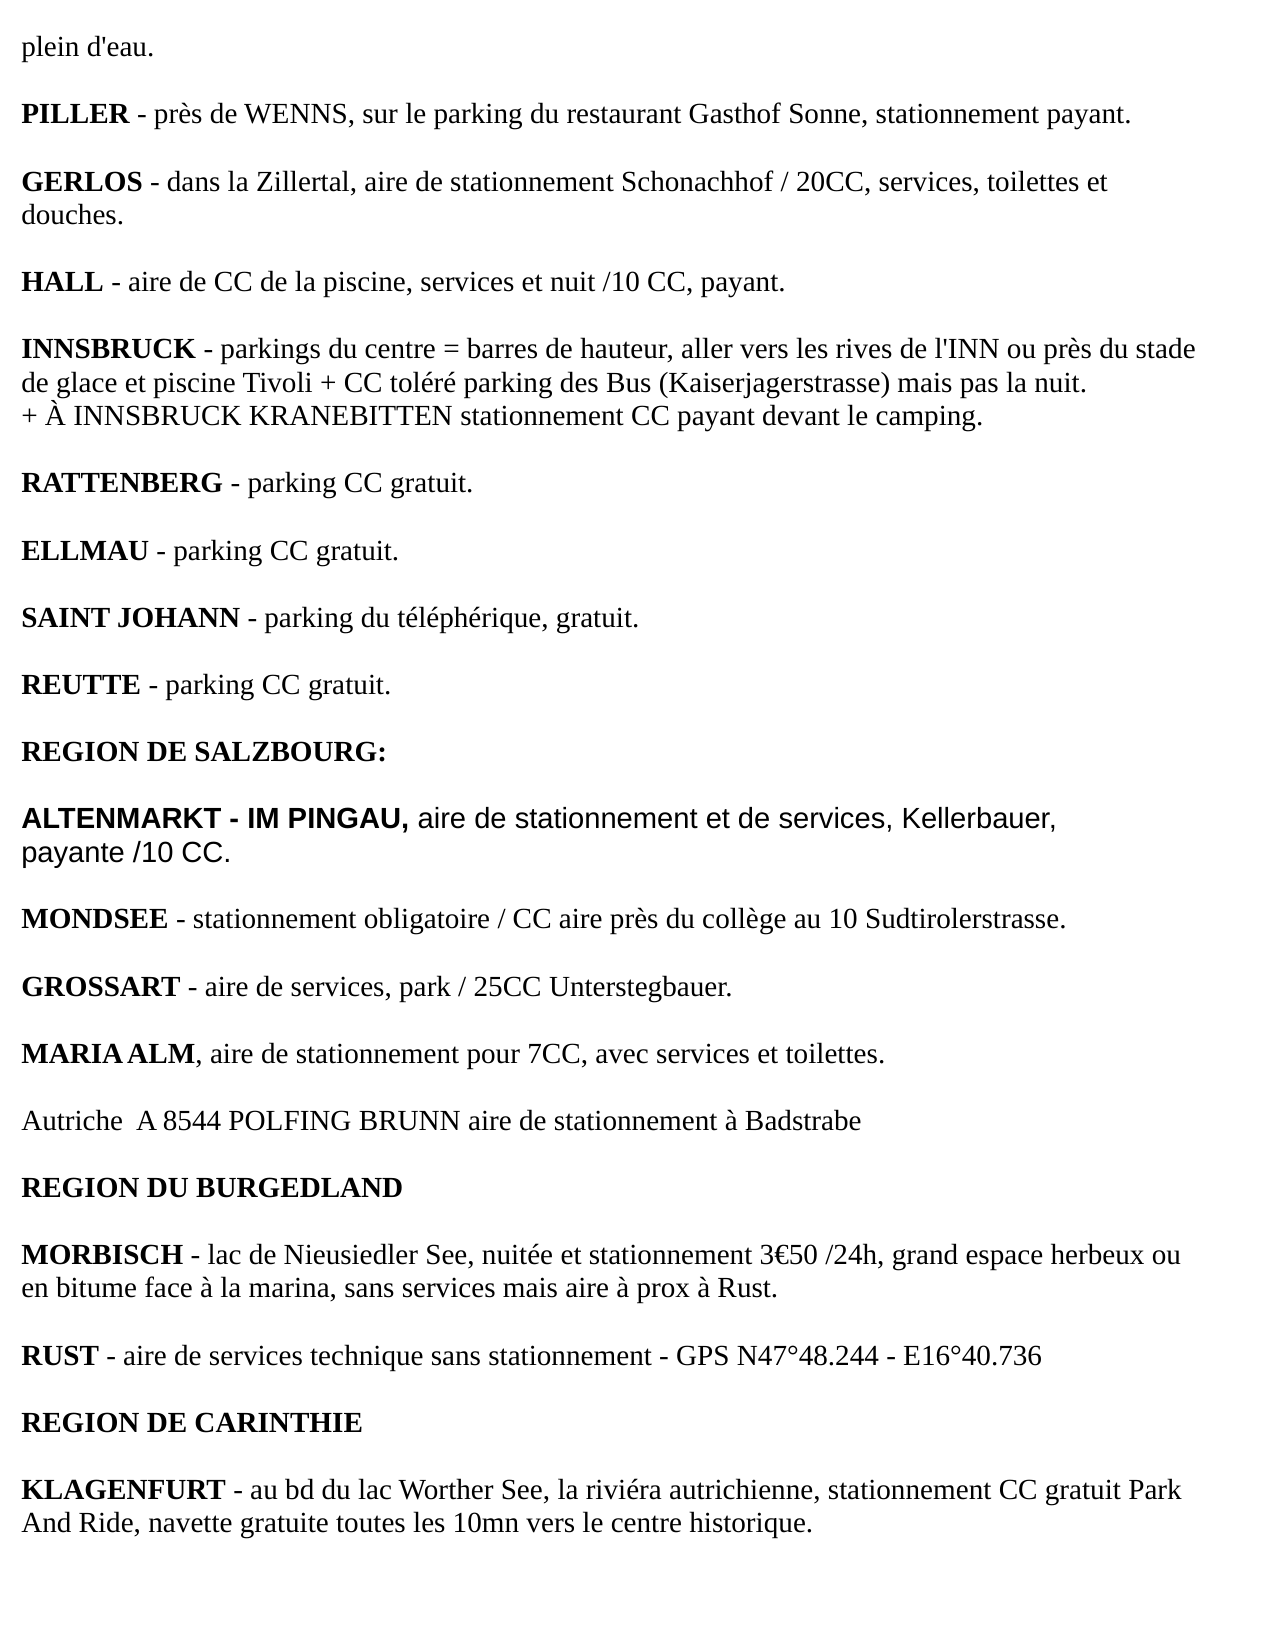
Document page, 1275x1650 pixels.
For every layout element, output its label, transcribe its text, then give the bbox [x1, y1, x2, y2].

text MONDSEE - stationnement obligatoire / CC aire près du collège au 10 Sudtirolerstrasse. [21, 902, 1196, 935]
text plein d'eau. [21, 29, 1196, 63]
text INNSBRUCK - parkings du centre = barres de hauteur, aller vers les rives de l'INN ou près du stade de glace et piscine Tivoli + CC toléré parking des Bus (Kaiserjagerstrasse) mais pas la nuit. + À INNSBRUCK KRANEBITTEN stationnement CC payant devant le camping. [21, 331, 1196, 432]
text GROSSART - aire de services, park / 25CC Unterstegbauer. [21, 969, 1196, 1002]
text PILLER - près de WENNS, sur le parking du restaurant Gasthof Sonne, stationnement payant. [21, 97, 1196, 130]
text REGION DE SALZBOURG: [21, 734, 1196, 767]
text RATTENBERG - parking CC gratuit. [21, 466, 1196, 499]
text MARIA ALM, aire de stationnement pour 7CC, avec services et toilettes. [21, 1036, 1196, 1069]
text ELLMAU - parking CC gratuit. [21, 533, 1196, 566]
text HALL - aire de CC de la piscine, services et nuit /10 CC, payant. [21, 264, 1196, 298]
text MORBISCH - lac de Nieusiedler See, nuitée et stationnement 3€50 /24h, grand espace herbeux ou en bitume face à la marina, sans services mais aire à prox à Rust. [21, 1237, 1196, 1304]
text REGION DE CARINTHIE [21, 1405, 1196, 1438]
text REUTTE - parking CC gratuit. [21, 667, 1196, 700]
text GERLOS - dans la Zillertal, aire de stationnement Schonachhof / 20CC, services, toilettes et douches. [21, 164, 1196, 231]
text SAINT JOHANN - parking du téléphérique, gratuit. [21, 600, 1196, 633]
text ALTENMARKT - IM PINGAU, aire de stationnement et de services, Kellerbauer, payante /10 CC. [21, 801, 1196, 868]
text RUST - aire de services technique sans stationnement - GPS N47°48.244 - E16°40.736 [21, 1338, 1196, 1371]
text KLAGENFURT - au bd du lac Worther See, la riviéra autrichienne, stationnement CC gratuit Park And Ride, navette gratuite toutes les 10mn vers le centre historique. [21, 1472, 1196, 1539]
text Autriche A 8544 POLFING BRUNN aire de stationnement à Badstrabe [21, 1103, 1196, 1136]
text REGION DU BURGEDLAND [21, 1170, 1196, 1203]
